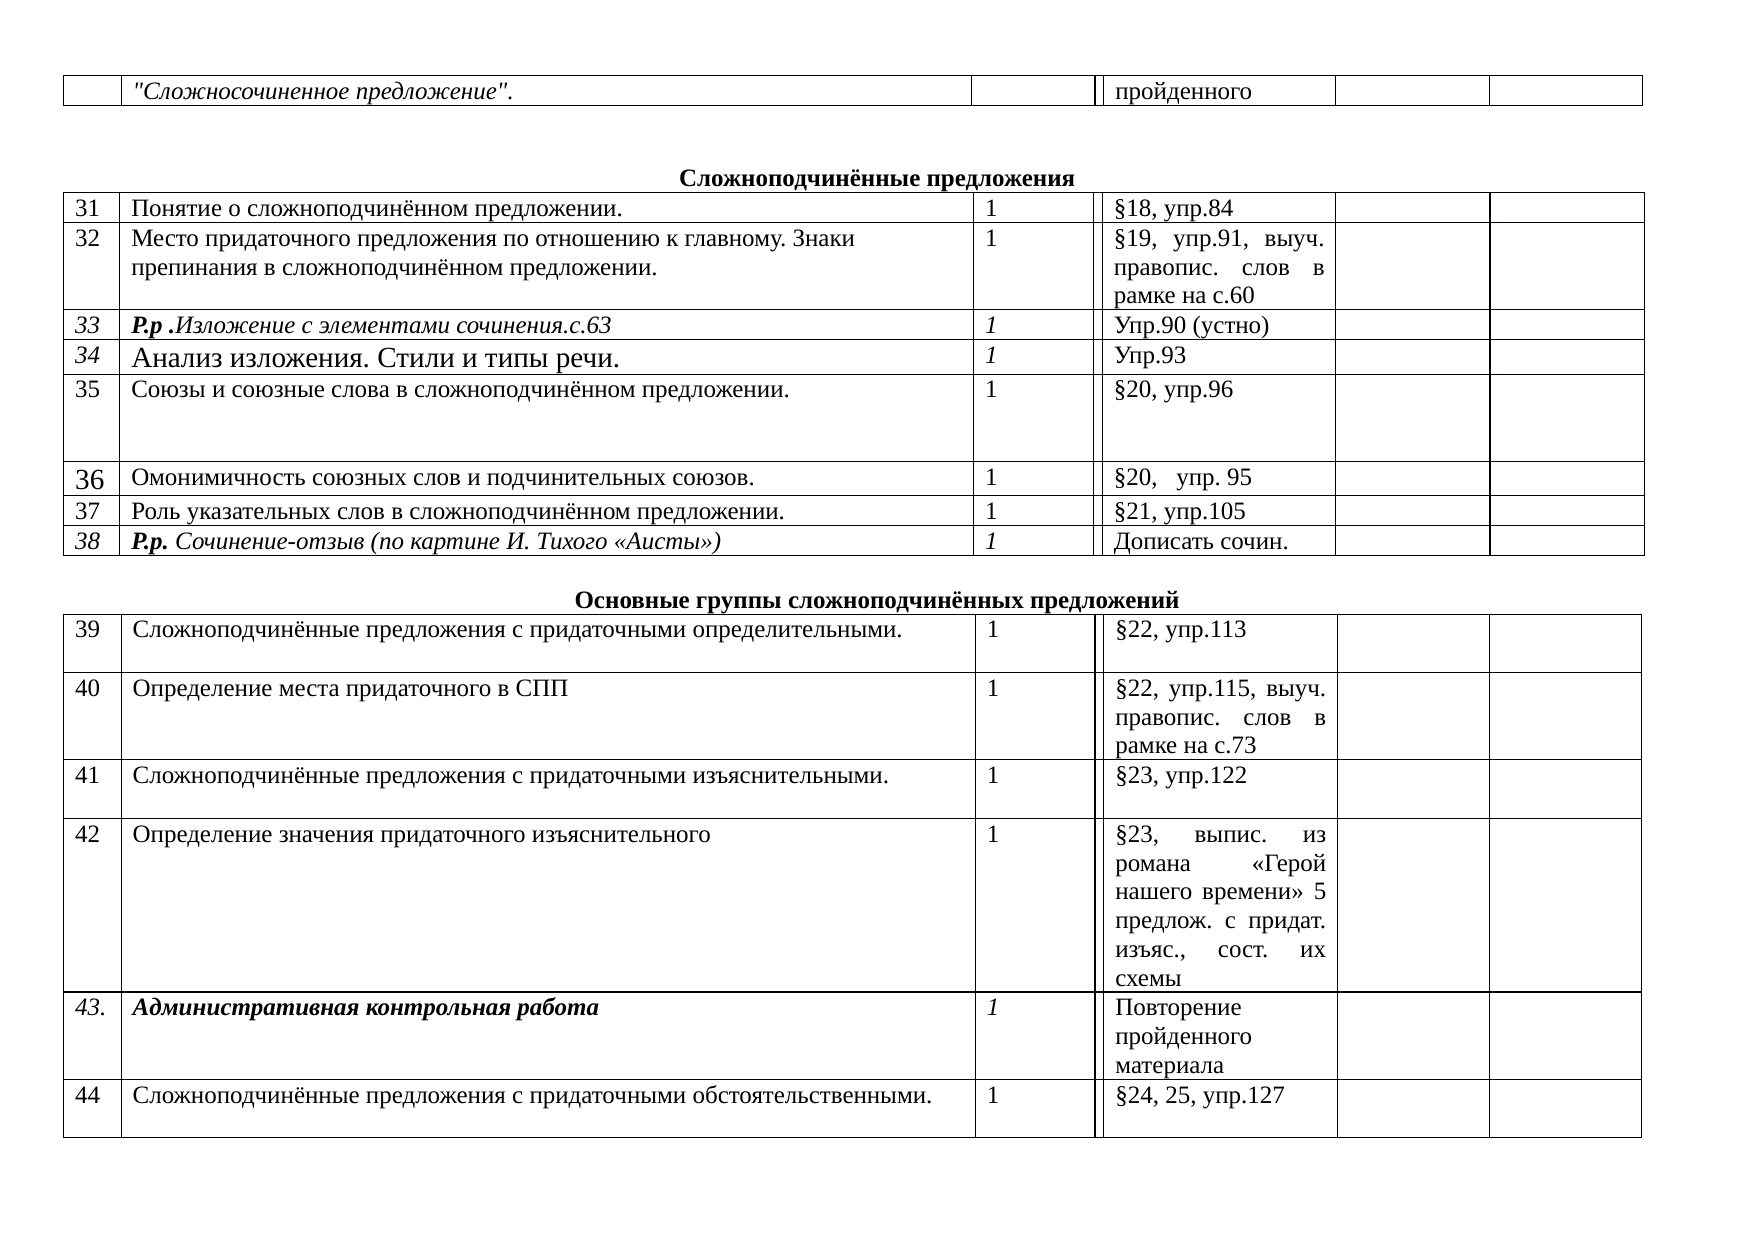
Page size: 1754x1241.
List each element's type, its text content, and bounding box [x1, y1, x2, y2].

table_header [1336, 193, 1489, 222]
table_cell Омонимичность союзных слов и подчинительных союзов. [120, 462, 973, 495]
table_cell [1336, 375, 1489, 461]
table_cell [1491, 340, 1644, 373]
table_cell 1 [974, 496, 1093, 525]
table_cell [1094, 310, 1102, 339]
table_cell Сложноподчинённые предложения с придаточными обстоятельственными. [122, 1080, 975, 1137]
table_cell [1338, 673, 1489, 759]
table_cell [1096, 1080, 1103, 1137]
table_cell §21, упр.105 [1103, 496, 1335, 525]
table_cell Роль указательных слов в сложноподчинённом предложении. [120, 496, 973, 525]
table_cell §20, упр.96 [1103, 375, 1335, 461]
table_cell [1336, 223, 1489, 309]
table_cell Упр.93 [1103, 340, 1335, 373]
table_cell Р.р. Сочинение-отзыв (по картине И. Тихого «Аисты») [120, 526, 973, 555]
table_cell [64, 76, 121, 105]
table_cell 32 [64, 223, 119, 309]
table_header [1096, 615, 1103, 672]
table_cell 1 [974, 526, 1093, 555]
table_cell [1094, 375, 1102, 461]
table_cell [1491, 375, 1644, 461]
table_cell Р.р .Изложение с элементами сочинения.с.63 [120, 310, 973, 339]
table_cell 1 [974, 310, 1093, 339]
table_cell [1490, 993, 1641, 1079]
table_cell Анализ изложения. Стили и типы речи. [120, 340, 973, 373]
table_cell 36 [64, 462, 119, 495]
table_cell §22, упр.115, выуч. правопис. слов в рамке на с.73 [1104, 673, 1337, 759]
table_cell 1 [976, 993, 1094, 1079]
table_header Понятие о сложноподчинённом предложении. [120, 193, 973, 222]
table_cell §19, упр.91, выуч. правопис. слов в рамке на с.60 [1103, 223, 1335, 309]
table_cell Сложноподчинённые предложения с придаточными изъяснительными. [122, 760, 975, 818]
table_header §22, упр.113 [1104, 615, 1337, 672]
table_cell [1096, 993, 1103, 1079]
table_cell [1490, 760, 1641, 818]
table_cell [1096, 760, 1103, 818]
table_cell §23, упр.122 [1104, 760, 1337, 818]
text Основные группы сложноподчинённых предложений [75, 585, 1679, 613]
table_cell [1094, 526, 1102, 555]
table_cell [1096, 819, 1103, 991]
table_cell [1338, 1080, 1489, 1137]
table_cell 1 [976, 819, 1094, 991]
table_cell пройденного [1104, 76, 1335, 105]
table_cell [972, 76, 1094, 105]
table_cell [1096, 673, 1103, 759]
text Сложноподчинённые предложения [75, 163, 1679, 192]
table_cell Упр.90 (устно) [1103, 310, 1335, 339]
table_cell Определение значения придаточного изъяснительного [122, 819, 975, 991]
table_cell [1094, 496, 1102, 525]
table_cell Дописать сочин. [1103, 526, 1335, 555]
table_cell [1490, 673, 1641, 759]
table_cell 43. [64, 993, 121, 1079]
table_cell [1490, 819, 1641, 991]
table_cell 1 [974, 223, 1093, 309]
table_cell 35 [64, 375, 119, 461]
table_cell 38 [64, 526, 119, 555]
table_header [1490, 615, 1641, 672]
table_cell "Сложносочиненное предложение". [122, 76, 971, 105]
table_cell 1 [974, 375, 1093, 461]
table_header 1 [974, 193, 1093, 222]
table_cell 1 [974, 340, 1093, 373]
table_cell [1491, 462, 1644, 495]
table_cell 44 [64, 1080, 121, 1137]
table_header [1094, 193, 1102, 222]
table_header Сложноподчинённые предложения с придаточными определительными. [122, 615, 975, 672]
table_cell 1 [974, 462, 1093, 495]
table_cell [1491, 223, 1644, 309]
table_cell [1338, 819, 1489, 991]
table_cell [1490, 76, 1642, 105]
table_cell [1336, 340, 1489, 373]
table_cell [1338, 993, 1489, 1079]
table_cell Определение места придаточного в СПП [122, 673, 975, 759]
table_header [1338, 615, 1489, 672]
table_cell [1336, 496, 1489, 525]
table_cell [1094, 340, 1102, 373]
table_cell [1094, 462, 1102, 495]
table_cell 37 [64, 496, 119, 525]
table_cell [1338, 760, 1489, 818]
table_cell [1336, 76, 1489, 105]
table_cell Место придаточного предложения по отношению к главному. Знаки препинания в сложноподчинённом предложении. [120, 223, 973, 309]
table_cell 1 [976, 760, 1094, 818]
table_cell [1336, 526, 1489, 555]
table_cell 1 [976, 673, 1094, 759]
table_cell [1096, 76, 1103, 105]
table_cell 41 [64, 760, 121, 818]
table_cell §20, упр. 95 [1103, 462, 1335, 495]
table_header §18, упр.84 [1103, 193, 1335, 222]
table_cell [1336, 462, 1489, 495]
table_cell §23, выпис. из романа «Герой нашего времени» 5 предлож. с придат. изъяс., сост. их схемы [1104, 819, 1337, 991]
table_header [1491, 193, 1644, 222]
table_cell [1490, 1080, 1641, 1137]
table_cell Повторение пройденного материала [1104, 993, 1337, 1079]
table_cell 42 [64, 819, 121, 991]
table_cell [1491, 310, 1644, 339]
table_cell [1491, 496, 1644, 525]
table_cell [1094, 223, 1102, 309]
table_cell 34 [64, 340, 119, 373]
table_header 39 [64, 615, 121, 672]
table_cell 40 [64, 673, 121, 759]
table_header 1 [976, 615, 1094, 672]
table_cell [1336, 310, 1489, 339]
table_cell Союзы и союзные слова в сложноподчинённом предложении. [120, 375, 973, 461]
table_header 31 [64, 193, 119, 222]
table_cell [1491, 526, 1644, 555]
table_cell 1 [976, 1080, 1094, 1137]
table_cell §24, 25, упр.127 [1104, 1080, 1337, 1137]
table_cell 33 [64, 310, 119, 339]
table_cell Административная контрольная работа [122, 993, 975, 1079]
